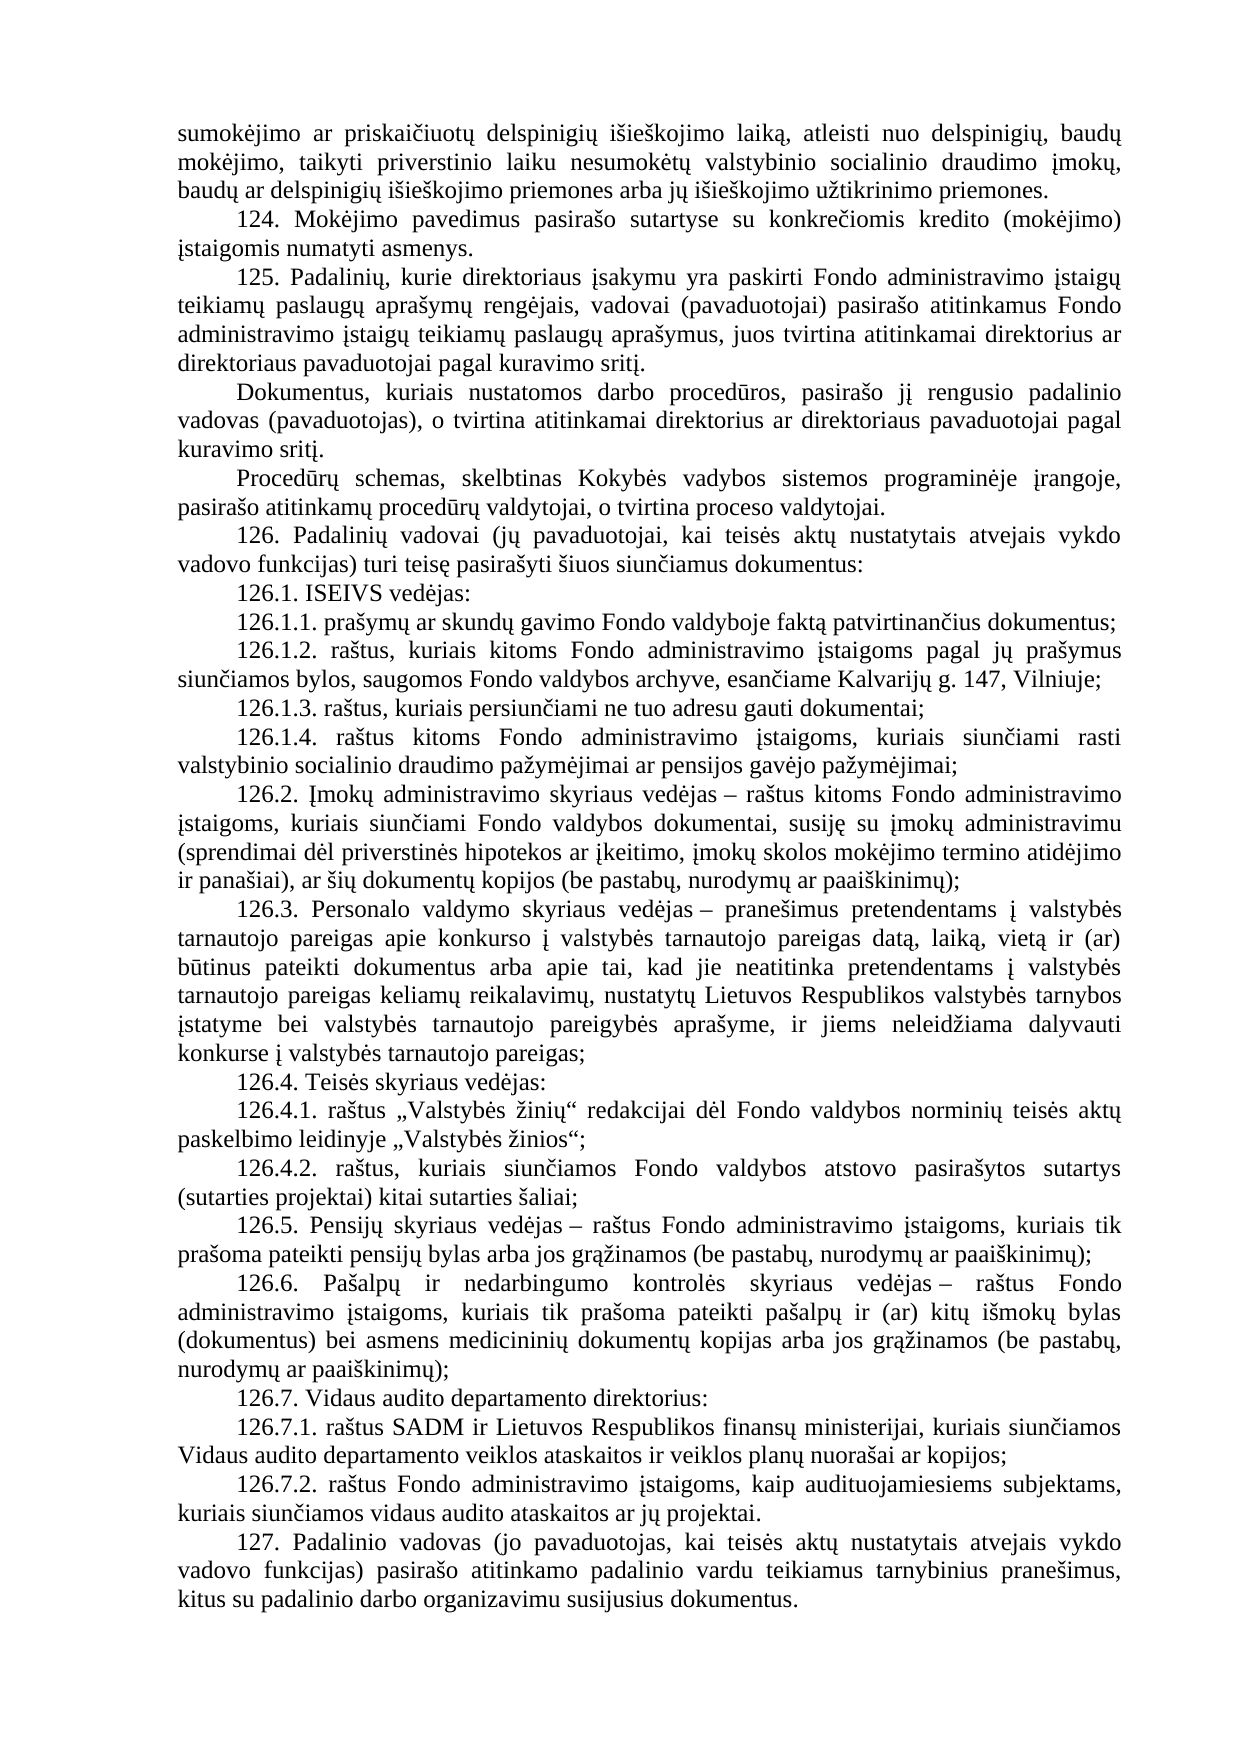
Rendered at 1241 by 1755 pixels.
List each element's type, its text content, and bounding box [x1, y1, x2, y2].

text 126.7.1. raštus SADM ir Lietuvos Respublikos finansų ministerijai, kuriais siunčiamos Vidaus audito departamento veiklos ataskaitos ir veiklos planų nuorašai ar kopijos; [177, 1412, 1122, 1469]
text 126.1.1. prašymų ar skundų gavimo Fondo valdyboje faktą patvirtinančius dokumentus; [177, 607, 1122, 636]
text sumokėjimo ar priskaičiuotų delspinigių išieškojimo laiką, atleisti nuo delspinigių, baudų mokėjimo, taikyti priverstinio laiku nesumokėtų valstybinio socialinio draudimo įmokų, baudų ar delspinigių išieškojimo priemones arba jų išieškojimo užtikrinimo priemones. [177, 118, 1122, 204]
text Procedūrų schemas, skelbtinas Kokybės vadybos sistemos programinėje įrangoje, pasirašo atitinkamų procedūrų valdytojai, o tvirtina proceso valdytojai. [177, 463, 1122, 521]
text 125. Padalinių, kurie direktoriaus įsakymu yra paskirti Fondo administravimo įstaigų teikiamų paslaugų aprašymų rengėjais, vadovai (pavaduotojai) pasirašo atitinkamus Fondo administravimo įstaigų teikiamų paslaugų aprašymus, juos tvirtina atitinkamai direktorius ar direktoriaus pavaduotojai pagal kuravimo sritį. [177, 262, 1122, 377]
text 124. Mokėjimo pavedimus pasirašo sutartyse su konkrečiomis kredito (mokėjimo) įstaigomis numatyti asmenys. [177, 204, 1122, 262]
text 126.1.3. raštus, kuriais persiunčiami ne tuo adresu gauti dokumentai; [177, 693, 1122, 722]
text 126.3. Personalo valdymo skyriaus vedėjas – pranešimus pretendentams į valstybės tarnautojo pareigas apie konkurso į valstybės tarnautojo pareigas datą, laiką, vietą ir (ar) būtinus pateikti dokumentus arba apie tai, kad jie neatitinka pretendentams į valstybės tarnautojo pareigas keliamų reikalavimų, nustatytų Lietuvos Respublikos valstybės tarnybos įstatyme bei valstybės tarnautojo pareigybės aprašyme, ir jiems neleidžiama dalyvauti konkurse į valstybės tarnautojo pareigas; [177, 894, 1122, 1067]
text 126.4.1. raštus „Valstybės žinių“ redakcijai dėl Fondo valdybos norminių teisės aktų paskelbimo leidinyje „Valstybės žinios“; [177, 1096, 1122, 1153]
text 127. Padalinio vadovas (jo pavaduotojas, kai teisės aktų nustatytais atvejais vykdo vadovo funkcijas) pasirašo atitinkamo padalinio vardu teikiamus tarnybinius pranešimus, kitus su padalinio darbo organizavimu susijusius dokumentus. [177, 1527, 1122, 1613]
text 126.7. Vidaus audito departamento direktorius: [177, 1383, 1122, 1412]
text Dokumentus, kuriais nustatomos darbo procedūros, pasirašo jį rengusio padalinio vadovas (pavaduotojas), o tvirtina atitinkamai direktorius ar direktoriaus pavaduotojai pagal kuravimo sritį. [177, 377, 1122, 463]
text 126.5. Pensijų skyriaus vedėjas – raštus Fondo administravimo įstaigoms, kuriais tik prašoma pateikti pensijų bylas arba jos grąžinamos (be pastabų, nurodymų ar paaiškinimų); [177, 1211, 1122, 1268]
text 126.4.2. raštus, kuriais siunčiamos Fondo valdybos atstovo pasirašytos sutartys (sutarties projektai) kitai sutarties šaliai; [177, 1153, 1122, 1211]
text 126.4. Teisės skyriaus vedėjas: [177, 1067, 1122, 1096]
text 126. Padalinių vadovai (jų pavaduotojai, kai teisės aktų nustatytais atvejais vykdo vadovo funkcijas) turi teisę pasirašyti šiuos siunčiamus dokumentus: [177, 521, 1122, 578]
text 126.1. ISEIVS vedėjas: [177, 578, 1122, 607]
text 126.6. Pašalpų ir nedarbingumo kontrolės skyriaus vedėjas – raštus Fondo administravimo įstaigoms, kuriais tik prašoma pateikti pašalpų ir (ar) kitų išmokų bylas (dokumentus) bei asmens medicininių dokumentų kopijas arba jos grąžinamos (be pastabų, nurodymų ar paaiškinimų); [177, 1268, 1122, 1383]
text 126.1.2. raštus, kuriais kitoms Fondo administravimo įstaigoms pagal jų prašymus siunčiamos bylos, saugomos Fondo valdybos archyve, esančiame Kalvarijų g. 147, Vilniuje; [177, 636, 1122, 693]
text 126.7.2. raštus Fondo administravimo įstaigoms, kaip audituojamiesiems subjektams, kuriais siunčiamos vidaus audito ataskaitos ar jų projektai. [177, 1469, 1122, 1527]
text 126.2. Įmokų administravimo skyriaus vedėjas – raštus kitoms Fondo administravimo įstaigoms, kuriais siunčiami Fondo valdybos dokumentai, susiję su įmokų administravimu (sprendimai dėl priverstinės hipotekos ar įkeitimo, įmokų skolos mokėjimo termino atidėjimo ir panašiai), ar šių dokumentų kopijos (be pastabų, nurodymų ar paaiškinimų); [177, 779, 1122, 894]
text 126.1.4. raštus kitoms Fondo administravimo įstaigoms, kuriais siunčiami rasti valstybinio socialinio draudimo pažymėjimai ar pensijos gavėjo pažymėjimai; [177, 722, 1122, 779]
